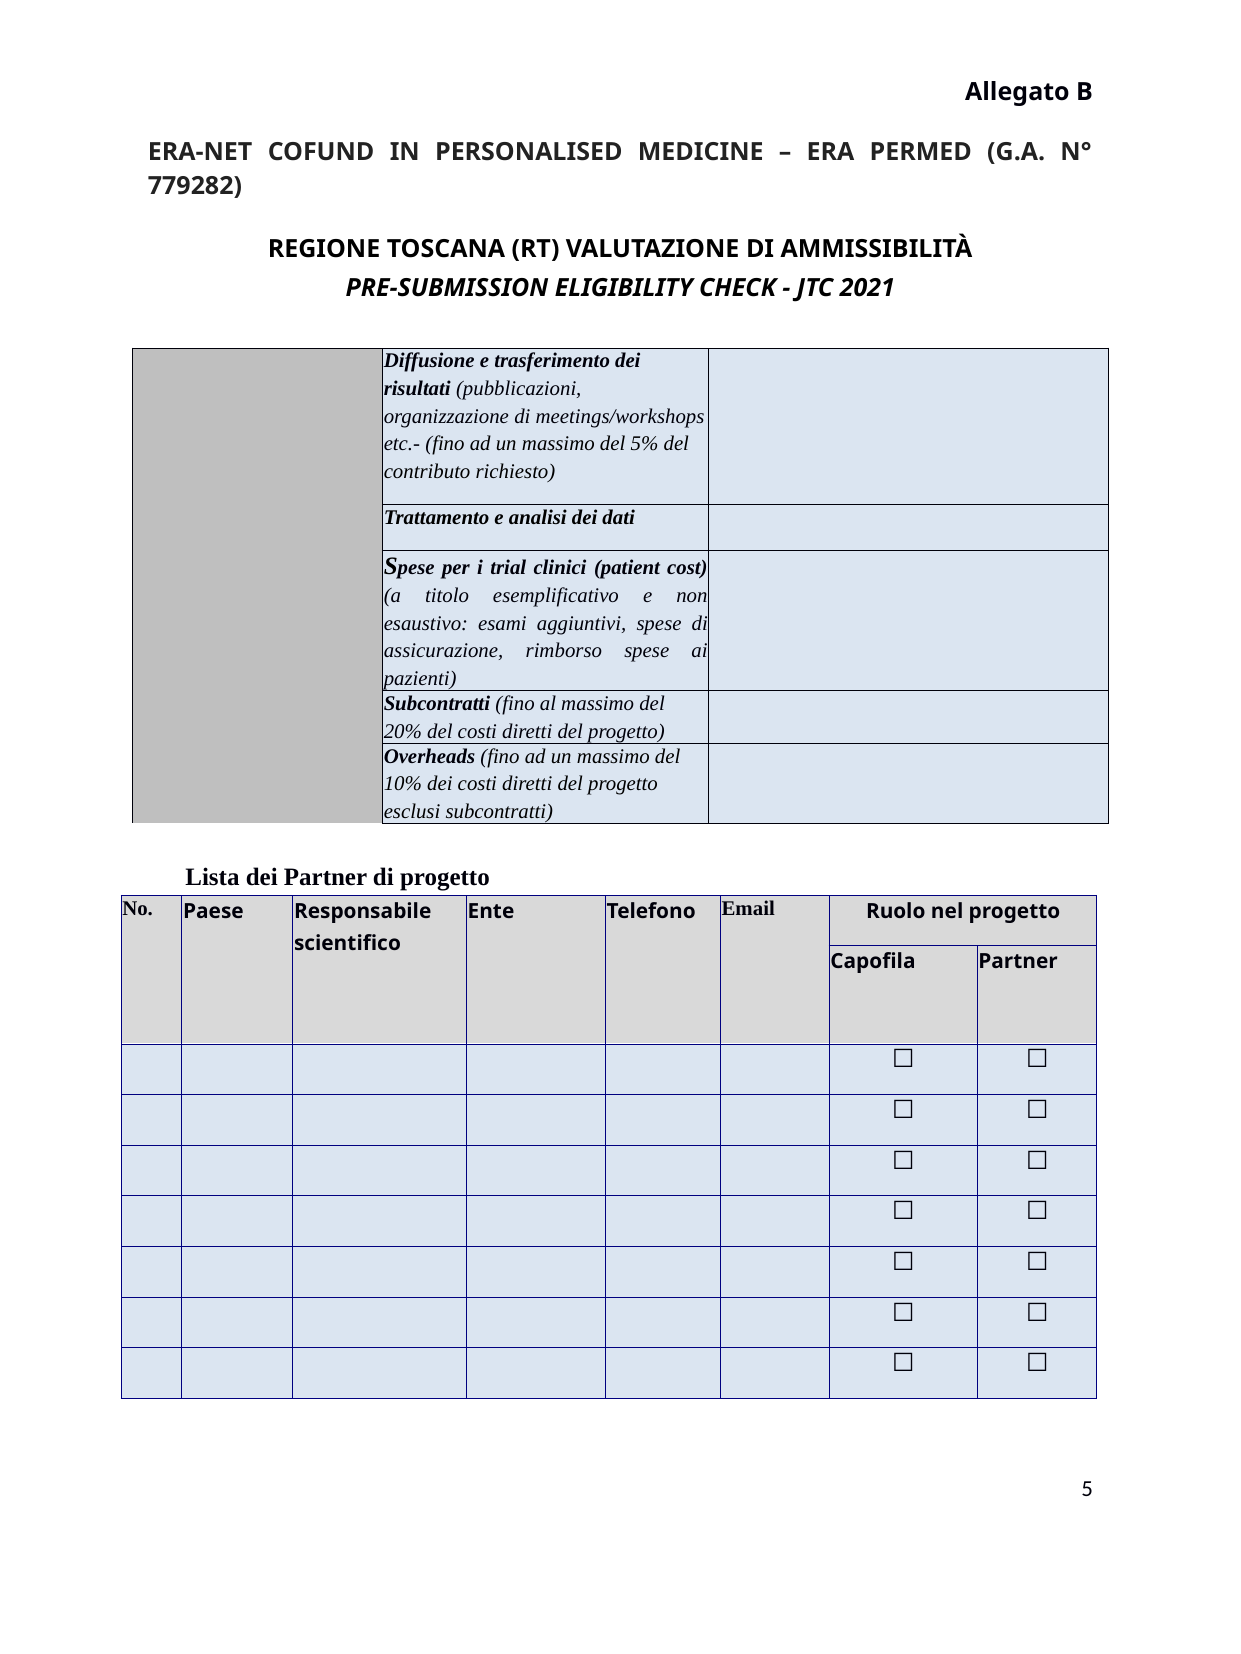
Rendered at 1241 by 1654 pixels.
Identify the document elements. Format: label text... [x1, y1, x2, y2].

table_cell [182, 1045, 292, 1094]
table_cell [709, 349, 1108, 504]
table_cell [122, 1095, 181, 1145]
table_cell ☐ [978, 1247, 1096, 1297]
table_cell [721, 1247, 829, 1297]
table_cell [467, 1247, 605, 1297]
table_cell [709, 505, 1108, 550]
table_cell ☐ [830, 1196, 977, 1246]
table_cell [606, 1348, 720, 1398]
table_cell [606, 1045, 720, 1094]
table_cell [182, 1095, 292, 1145]
table_cell [721, 1095, 829, 1145]
table_cell [293, 1298, 466, 1347]
table_header Ente [467, 896, 605, 1043]
table_cell [721, 1146, 829, 1195]
table_cell ☐ [978, 1298, 1096, 1347]
table_cell [122, 1348, 181, 1398]
table_cell [606, 1146, 720, 1195]
table_cell Trattamento e analisi dei dati [383, 505, 708, 550]
table_cell [182, 1247, 292, 1297]
table_cell [721, 1196, 829, 1246]
table_cell ☐ [978, 1045, 1096, 1094]
table_cell [467, 1045, 605, 1094]
table_cell ☐ [978, 1196, 1096, 1246]
table_cell Subcontratti (fino al massimo del 20% del costi diretti del progetto) [383, 691, 708, 743]
table_cell ☐ [978, 1095, 1096, 1145]
table_cell ☐ [830, 1045, 977, 1094]
table_cell [709, 691, 1108, 743]
table_cell ☐ [830, 1298, 977, 1347]
table_cell Diffusione e trasferimento dei risultati (pubblicazioni, organizzazione di meetings/workshops etc.- (fino ad un massimo del 5% del contributo richiesto) [383, 349, 708, 504]
table_cell [467, 1298, 605, 1347]
table_header Ruolo nel progetto [830, 896, 1096, 945]
table_cell [293, 1146, 466, 1195]
table_header Telefono [606, 896, 720, 1043]
table_cell [293, 1095, 466, 1145]
table_cell [182, 1196, 292, 1246]
table_header No. [122, 896, 181, 1043]
table_cell [293, 1247, 466, 1297]
table_cell ☐ [830, 1247, 977, 1297]
table_cell [122, 1247, 181, 1297]
table_cell [133, 349, 382, 823]
table_cell [606, 1095, 720, 1145]
table_cell ☐ [830, 1348, 977, 1398]
table_header Responsabile scientifico [293, 896, 466, 1043]
table_cell ☐ [978, 1146, 1096, 1195]
table_cell [293, 1045, 466, 1094]
table_cell [122, 1298, 181, 1347]
table_cell [721, 1348, 829, 1398]
table_cell [709, 551, 1108, 690]
table_cell [467, 1146, 605, 1195]
table_cell [467, 1095, 605, 1145]
table_cell Capofila [830, 946, 977, 1043]
table_cell Overheads (fino ad un massimo del 10% dei costi diretti del progetto esclusi subcontratti) [383, 744, 708, 823]
table_cell [606, 1196, 720, 1246]
table_cell [122, 1196, 181, 1246]
text Lista dei Partner di progetto [185, 862, 1093, 891]
table_cell [293, 1348, 466, 1398]
table_cell [182, 1298, 292, 1347]
table_cell [467, 1196, 605, 1246]
table_header Paese [182, 896, 292, 1043]
table_cell ☐ [830, 1146, 977, 1195]
table_cell [721, 1298, 829, 1347]
table_cell Spese per i trial clinici (patient cost) (a titolo esemplificativo e non esaustivo: esami aggiuntivi, spese di assicurazione, rimborso spese ai pazienti) [383, 551, 708, 690]
table_header Email [721, 896, 829, 1043]
table_cell [122, 1146, 181, 1195]
table_cell [606, 1298, 720, 1347]
table_cell [182, 1348, 292, 1398]
table_cell [721, 1045, 829, 1094]
table_cell [122, 1045, 181, 1094]
table_cell [467, 1348, 605, 1398]
table_cell [709, 744, 1108, 823]
table_cell [182, 1146, 292, 1195]
table_cell ☐ [978, 1348, 1096, 1398]
table_cell [293, 1196, 466, 1246]
table_cell ☐ [830, 1095, 977, 1145]
table_cell [606, 1247, 720, 1297]
table_cell Partner [978, 946, 1096, 1043]
